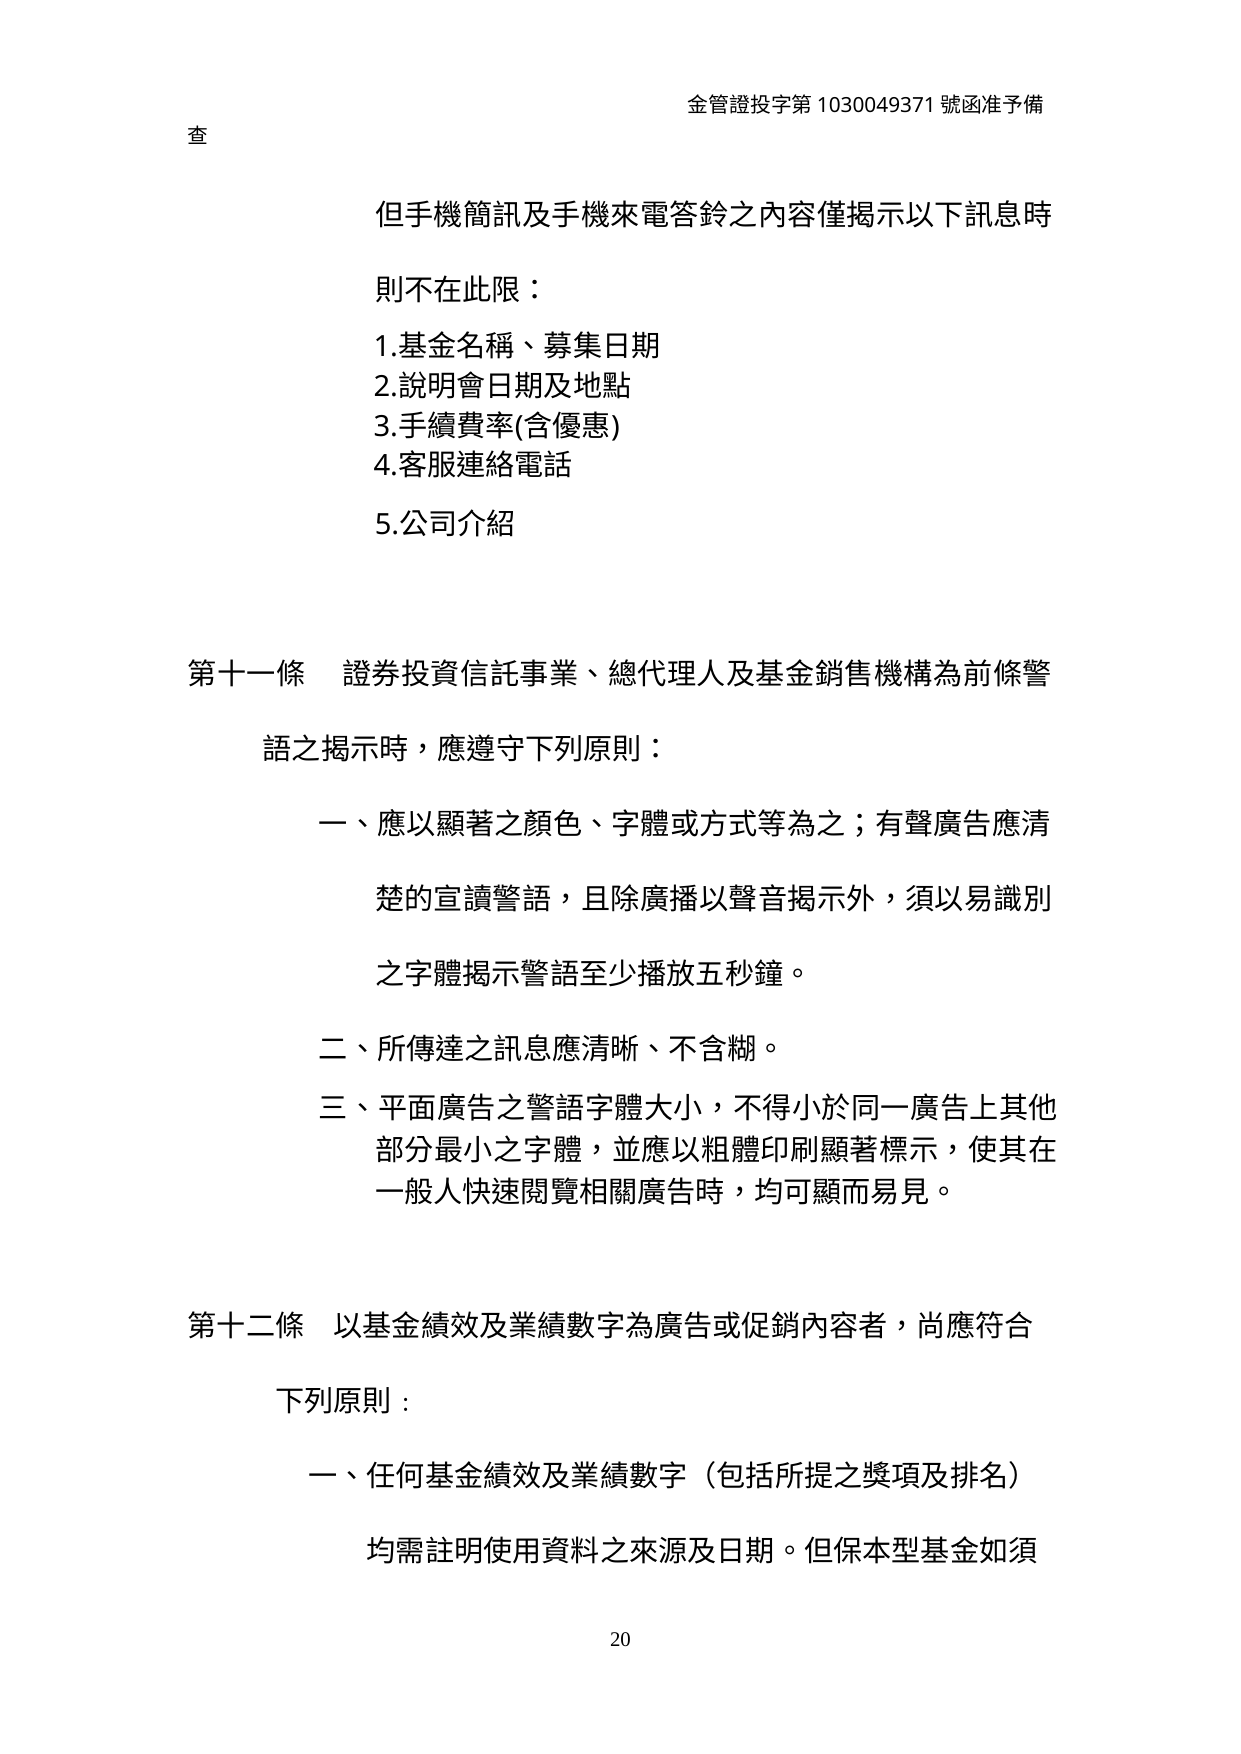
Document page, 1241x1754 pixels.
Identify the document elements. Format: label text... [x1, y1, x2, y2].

text 1.基金名稱、募集日期 [187, 326, 1053, 365]
text 第十二條 以基金績效及業績數字為廣告或促銷內容者，尚應符合下列原則﹕ [187, 1286, 1053, 1436]
text 4.客服連絡電話 [187, 445, 1053, 484]
text 一、任何基金績效及業績數字（包括所提之獎項及排名）均需註明使用資料之來源及日期。但保本型基金如須採用複雜計算機制，為了向投資人詳細解釋該等機制，證券投資信託事業、總代理人及基金銷售機構可以使用假設數字，且須清楚列明該數字僅作說明用途，並非表示投資人將來可獲得的實際收益。 [308, 1436, 1053, 1586]
text 一、應以顯著之顏色、字體或方式等為之；有聲廣告應清楚的宣讀警語，且除廣播以聲音揭示外，須以易識別之字體揭示警語至少播放五秒鐘。 [319, 784, 1053, 1009]
text 三、平面廣告之警語字體大小，不得小於同一廣告上其他部分最小之字體，並應以粗體印刷顯著標示，使其在一般人快速閱覽相關廣告時，均可顯而易見。 [319, 1084, 1059, 1211]
text 5.公司介紹 [374, 484, 1053, 559]
text 2.說明會日期及地點 [187, 365, 1053, 405]
text 3.手續費率(含優惠) [187, 405, 1053, 445]
text 二、各類型基金之有聲廣告：透過廣播、電視、電影、手機簡訊、手機來電答鈴或其他相似方式，以影像或聲音為有聲廣告時，應揭示「投資一定有風險，基金投資有賺有賠，申購前應詳閱公開說明書(投資人須知)」。但手機簡訊及手機來電答鈴之內容僅揭示以下訊息時，則不在此限： [319, 176, 1053, 326]
text 二、所傳達之訊息應清晰、不含糊。 [319, 1009, 1053, 1084]
text 第十一條 證券投資信託事業、總代理人及基金銷售機構為前條警語之揭示時，應遵守下列原則： [187, 634, 1053, 784]
